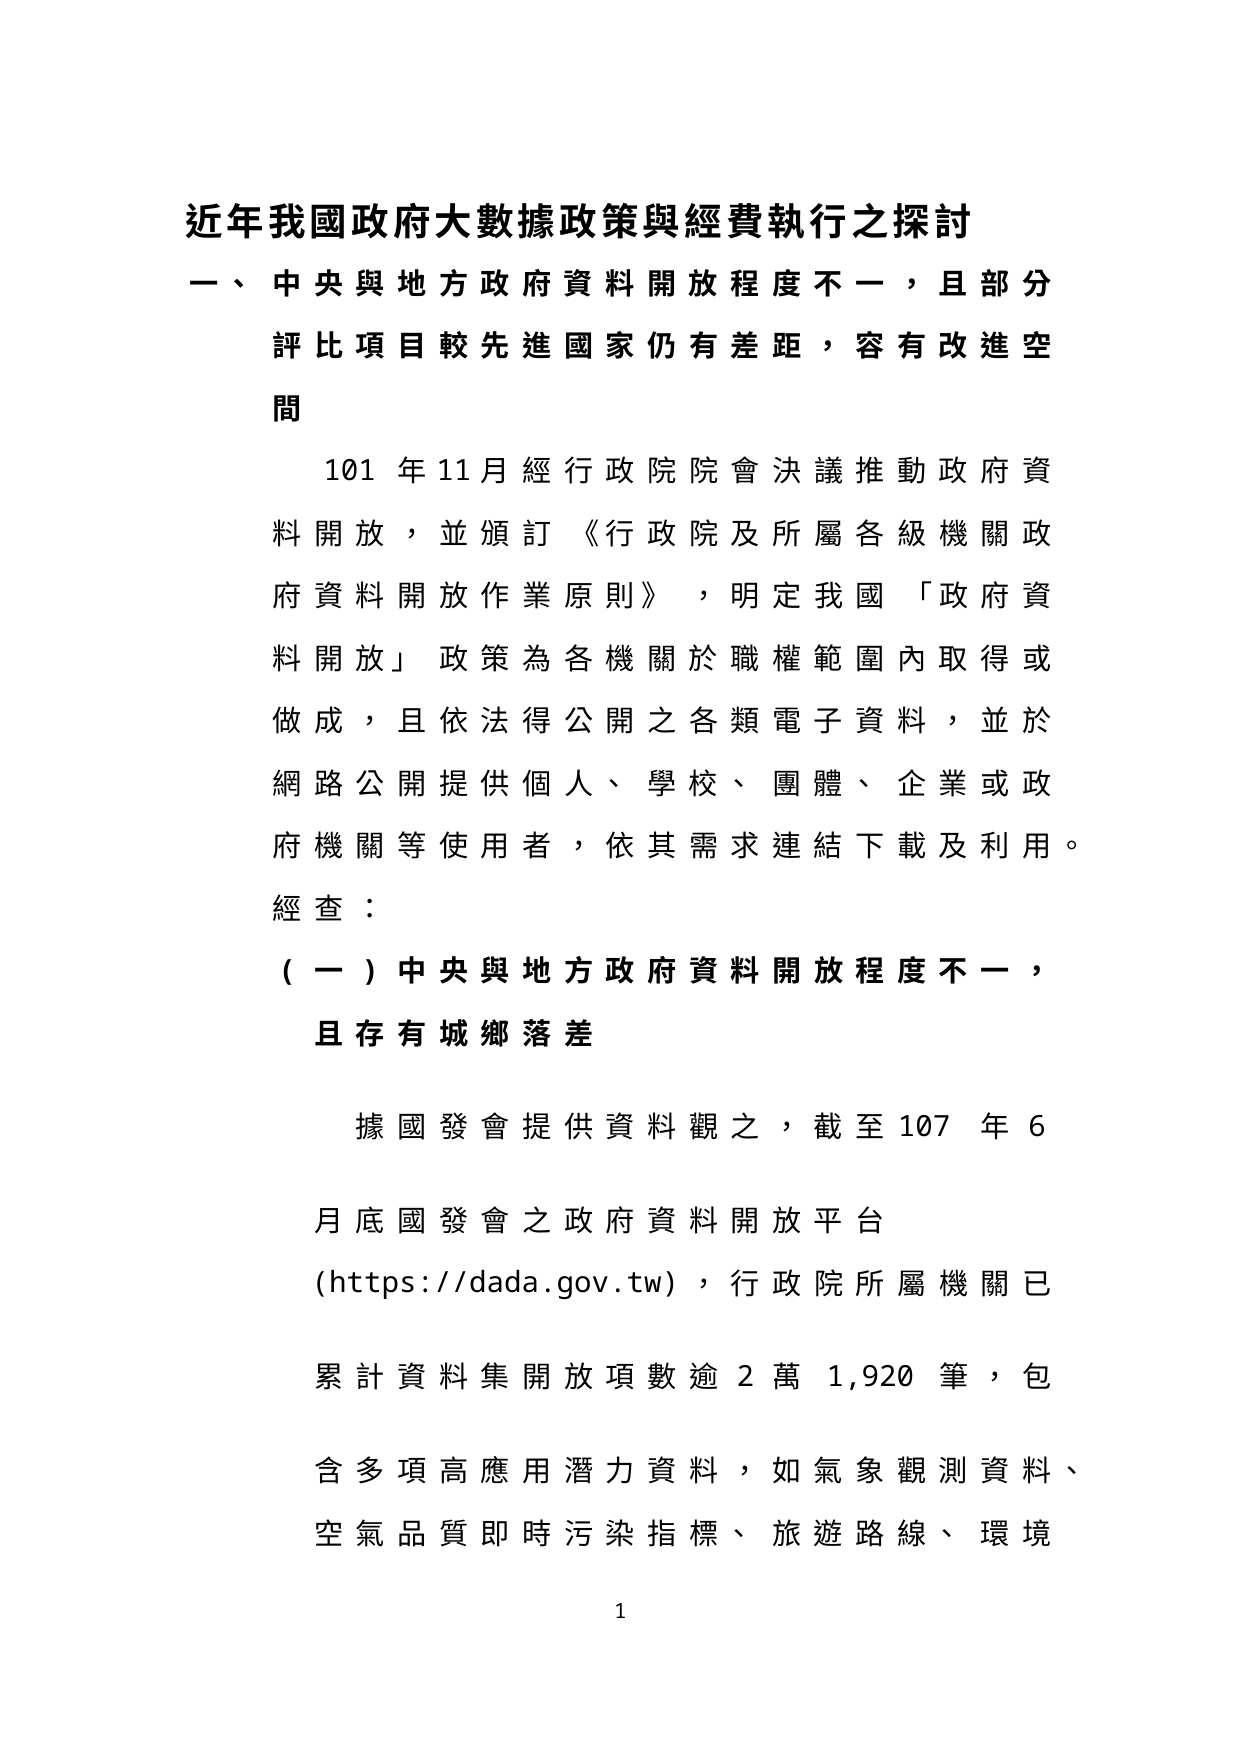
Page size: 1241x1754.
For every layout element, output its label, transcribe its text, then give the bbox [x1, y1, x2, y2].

text 101年11月經行政院院會決議推動政府資料開放，並頒訂《行政院及所屬各級機關政府資料開放作業原則》，明定我國「政府資料開放」政策為各機關於職權範圍內取得或做成，且依法得公開之各類電子資料，並於網路公開提供個人、學校、團體、企業或政府機關等使用者，依其需求連結下載及利用。經查： [242, 427, 1058, 927]
text 一、中央與地方政府資料開放程度不一，且部分評比項目較先進國家仍有差距，容有改進空間 [183, 240, 1058, 427]
text (一)中央與地方政府資料開放程度不一，且存有城鄉落差 [242, 927, 1058, 1052]
text 近年我國政府大數據政策與經費執行之探討 [183, 177, 1058, 240]
text 據國發會提供資料觀之，截至107 年6月底國發會之政府資料開放平台(https://dada.gov.tw)，行政院所屬機關已累計資料集開放項數逾2萬1,920筆，包含多項高應用潛力資料，如氣象觀測資料、空氣品質即時污染指標、旅遊路線、環境輻射偵測等。至於地方政府方面，22 個地方政府中已累計資料集開放項數逾1萬2,067筆，其中 15 個地方政府自行架設資料開放平台，其餘7 個地方政府則將資料提供於國發會所架設之政府資料開放平台上。由各機關資料集開放數量觀之，中央機關最高為經濟部(2,559筆)，其次為財政部(2,141筆)，最低兩名則為飛航安全調查委員會(5筆)、不當黨產處理委員會(3筆)，而地方政府最高為新北市(2,426筆)，其次為桃園市(1,439筆)，最低兩名則為連江縣(12筆)、金門縣(1筆)，總量而言中央政府(2萬1,920筆)資料開放情形較地方政府(1萬2,067筆)多，六都(7,362筆)資料開放情形亦較其他縣市(4,705筆)多；而就資料集已開放項數觀之，直轄市與偏鄉或離島縣市差距大，凸顯中央與地方政府資料開放程度不一，且存有城鄉落差(詳附表4-1及附表4-2)。 [271, 1052, 1058, 1552]
